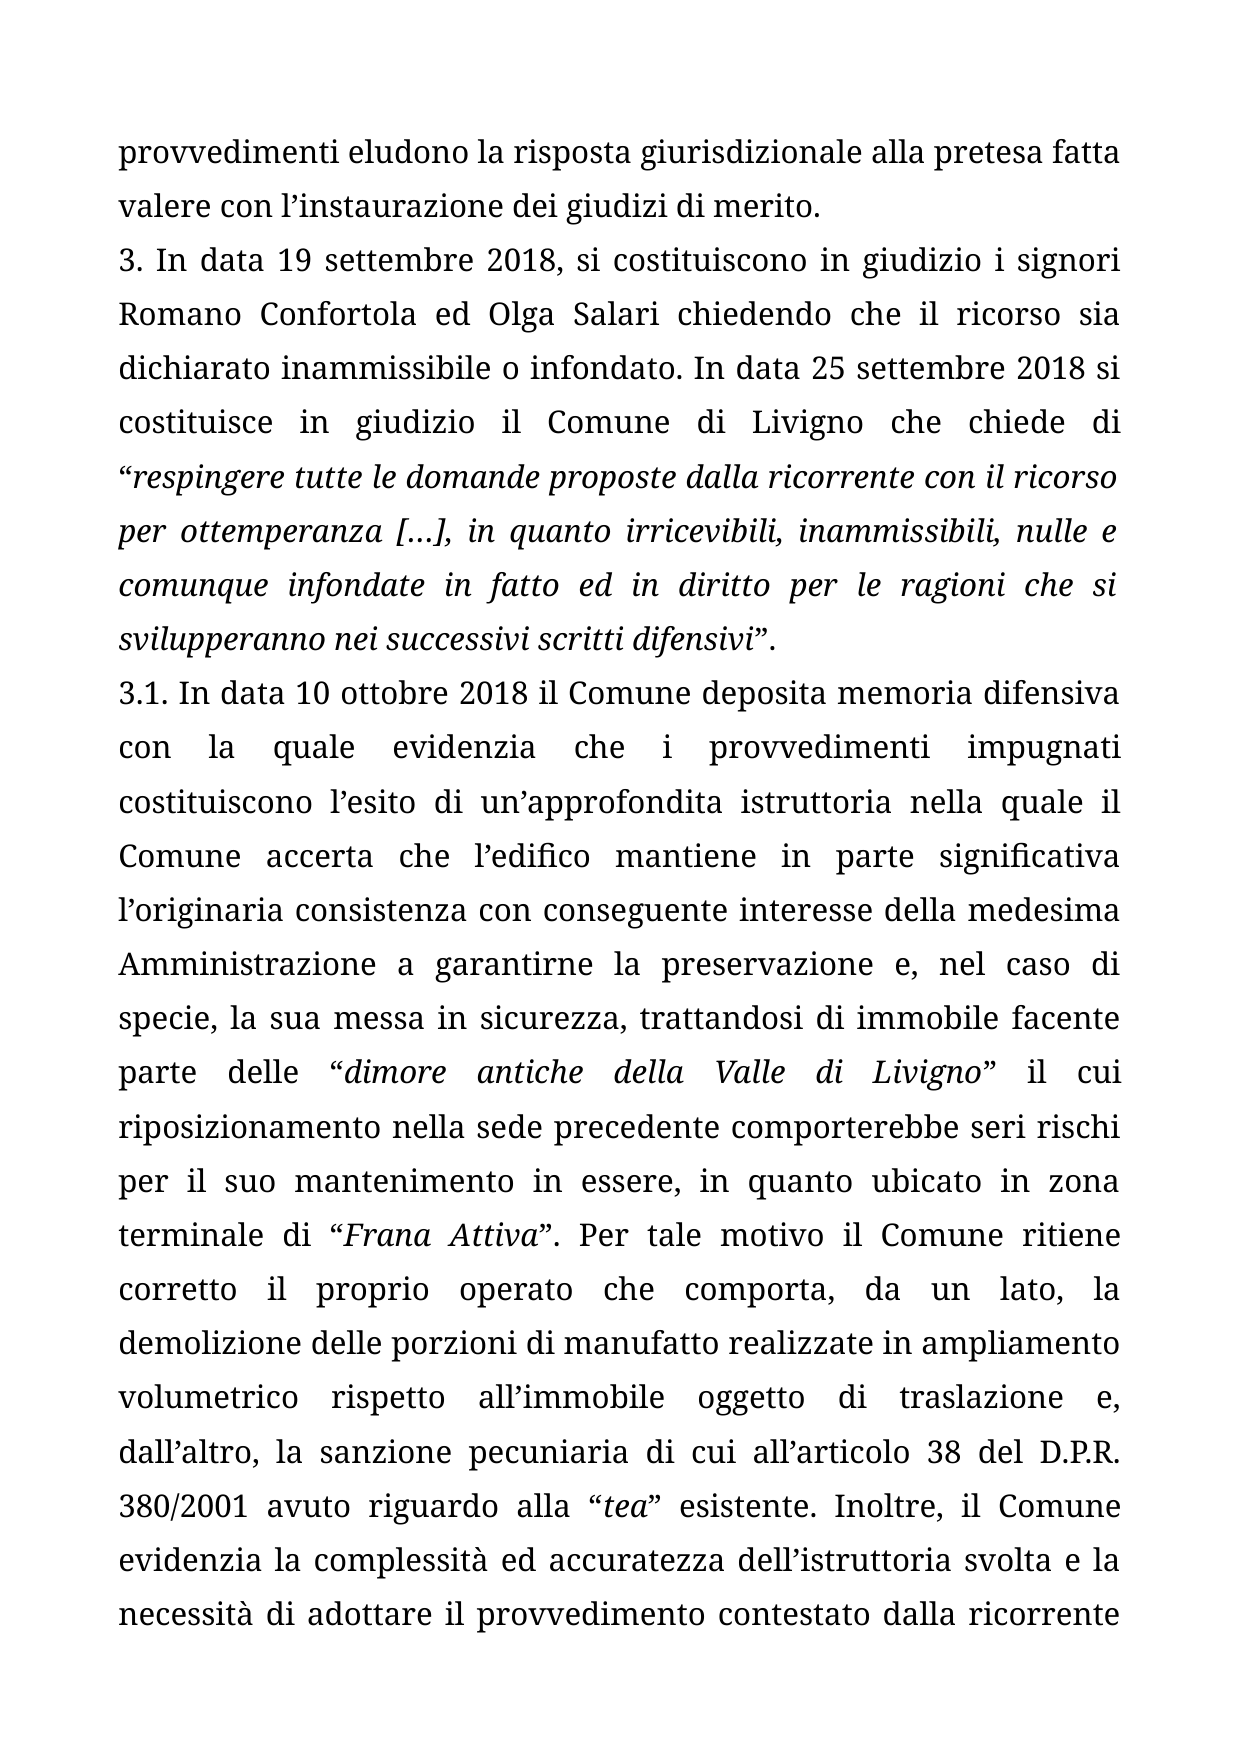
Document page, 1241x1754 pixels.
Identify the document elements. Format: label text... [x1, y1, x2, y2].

text 3.1. In data 10 ottobre 2018 il Comune deposita memoria difensiva con la quale evidenzia che i provvedimenti impugnati costituiscono l’esito di un’approfondita istruttoria nella quale il Comune accerta che l’edifico mantiene in parte significativa l’originaria consistenza con conseguente interesse della medesima Amministrazione a garantirne la preservazione e, nel caso di specie, la sua messa in sicurezza, trattandosi di immobile facente parte delle “dimore antiche della Valle di Livigno” il cui riposizionamento nella sede precedente comporterebbe seri rischi per il suo mantenimento in essere, in quanto ubicato in zona terminale di “Frana Attiva”. Per tale motivo il Comune ritiene corretto il proprio operato che comporta, da un lato, la demolizione delle porzioni di manufatto realizzate in ampliamento volumetrico rispetto all’immobile oggetto di traslazione e, dall’altro, la sanzione pecuniaria di cui all’articolo 38 del D.P.R. 380/2001 avuto riguardo alla “tea” esistente. Inoltre, il Comune evidenzia la complessità ed accuratezza dell’istruttoria svolta e la necessità di adottare il provvedimento contestato dalla ricorrente [118, 660, 1122, 1635]
text 3. In data 19 settembre 2018, si costituiscono in giudizio i signori Romano Confortola ed Olga Salari chiedendo che il ricorso sia dichiarato inammissibile o infondato. In data 25 settembre 2018 si costituisce in giudizio il Comune di Livigno che chiede di “respingere tutte le domande proposte dalla ricorrente con il ricorso per ottemperanza […], in quanto irricevibili, inammissibili, nulle e comunque infondate in fatto ed in diritto per le ragioni che si svilupperanno nei successivi scritti difensivi”. [118, 226, 1122, 660]
text provvedimenti eludono la risposta giurisdizionale alla pretesa fatta valere con l’instaurazione dei giudizi di merito. [118, 118, 1122, 226]
